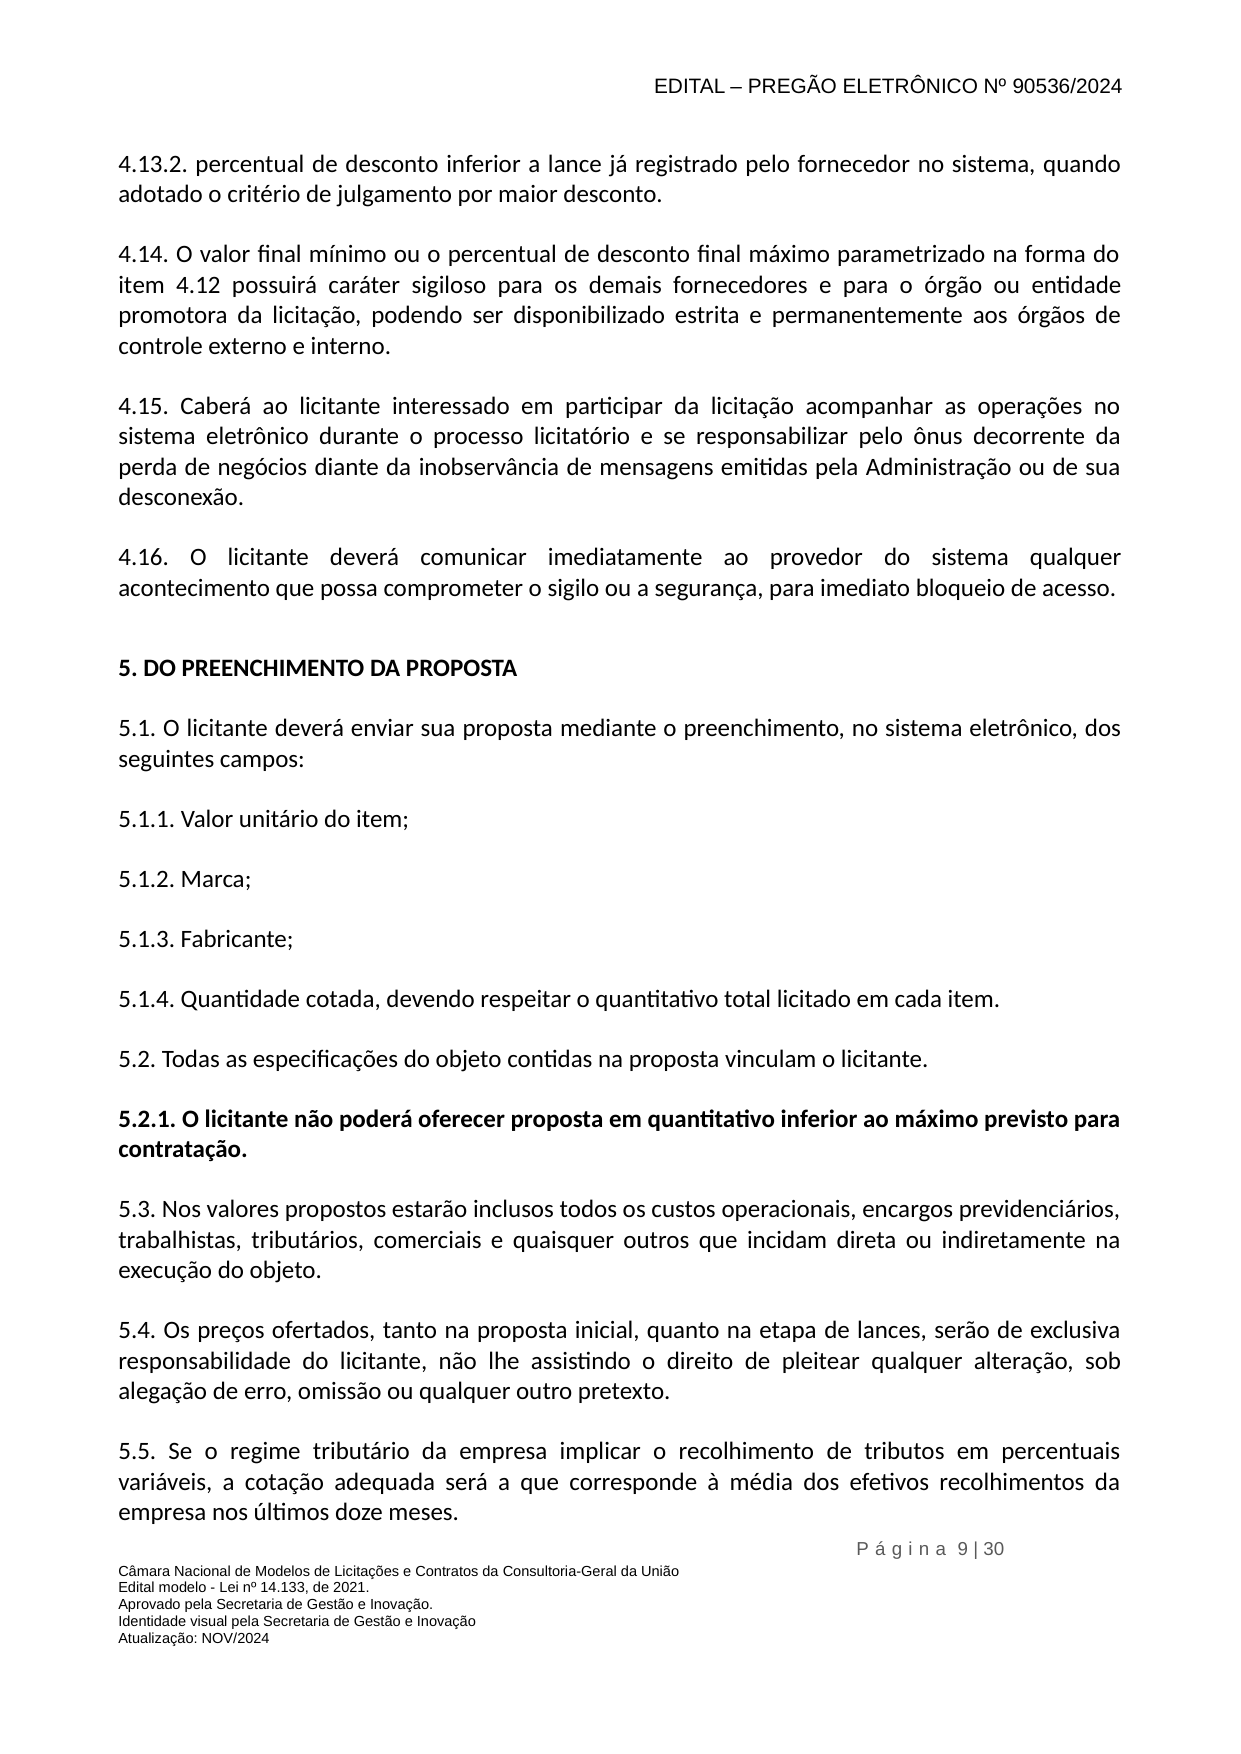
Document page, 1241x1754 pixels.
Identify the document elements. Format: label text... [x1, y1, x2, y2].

text 4.16. O licitante deverá comunicar imediatamente ao provedor do sistema qualquer acontecimento que possa comprometer o sigilo ou a segurança, para imediato bloqueio de acesso. [118, 541, 1122, 602]
text 5.1.4. Quantidade cotada, devendo respeitar o quantitativo total licitado em cada item. [118, 983, 1122, 1013]
text 5.5. Se o regime tributário da empresa implicar o recolhimento de tributos em percentuais variáveis, a cotação adequada será a que corresponde à média dos efetivos recolhimentos da empresa nos últimos doze meses. [118, 1436, 1122, 1527]
text 4.14. O valor final mínimo ou o percentual de desconto final máximo parametrizado na forma do item 4.12 possuirá caráter sigiloso para os demais fornecedores e para o órgão ou entidade promotora da licitação, podendo ser disponibilizado estrita e permanentemente aos órgãos de controle externo e interno. [118, 238, 1122, 360]
text 5.1.1. Valor unitário do item; [118, 803, 1122, 833]
text 5.2. Todas as especificações do objeto contidas na proposta vinculam o licitante. [118, 1043, 1122, 1073]
text 4.15. Caberá ao licitante interessado em participar da licitação acompanhar as operações no sistema eletrônico durante o processo licitatório e se responsabilizar pelo ônus decorrente da perda de negócios diante da inobservância de mensagens emitidas pela Administração ou de sua desconexão. [118, 390, 1122, 512]
text 5.2.1. O licitante não poderá oferecer proposta em quantitativo inferior ao máximo previsto para contratação. [118, 1103, 1122, 1164]
text 5.1. O licitante deverá enviar sua proposta mediante o preenchimento, no sistema eletrônico, dos seguintes campos: [118, 712, 1122, 773]
text 5.1.3. Fabricante; [118, 923, 1122, 953]
subtitle 5. DO PREENCHIMENTO DA PROPOSTA [118, 652, 1122, 683]
text 5.4. Os preços ofertados, tanto na proposta inicial, quanto na etapa de lances, serão de exclusiva responsabilidade do licitante, não lhe assistindo o direito de pleitear qualquer alteração, sob alegação de erro, omissão ou qualquer outro pretexto. [118, 1314, 1122, 1406]
text 5.3. Nos valores propostos estarão inclusos todos os custos operacionais, encargos previdenciários, trabalhistas, tributários, comerciais e quaisquer outros que incidam direta ou indiretamente na execução do objeto. [118, 1193, 1122, 1285]
text 5.1.2. Marca; [118, 863, 1122, 893]
text 4.13.2. percentual de desconto inferior a lance já registrado pelo fornecedor no sistema, quando adotado o critério de julgamento por maior desconto. [118, 148, 1122, 209]
